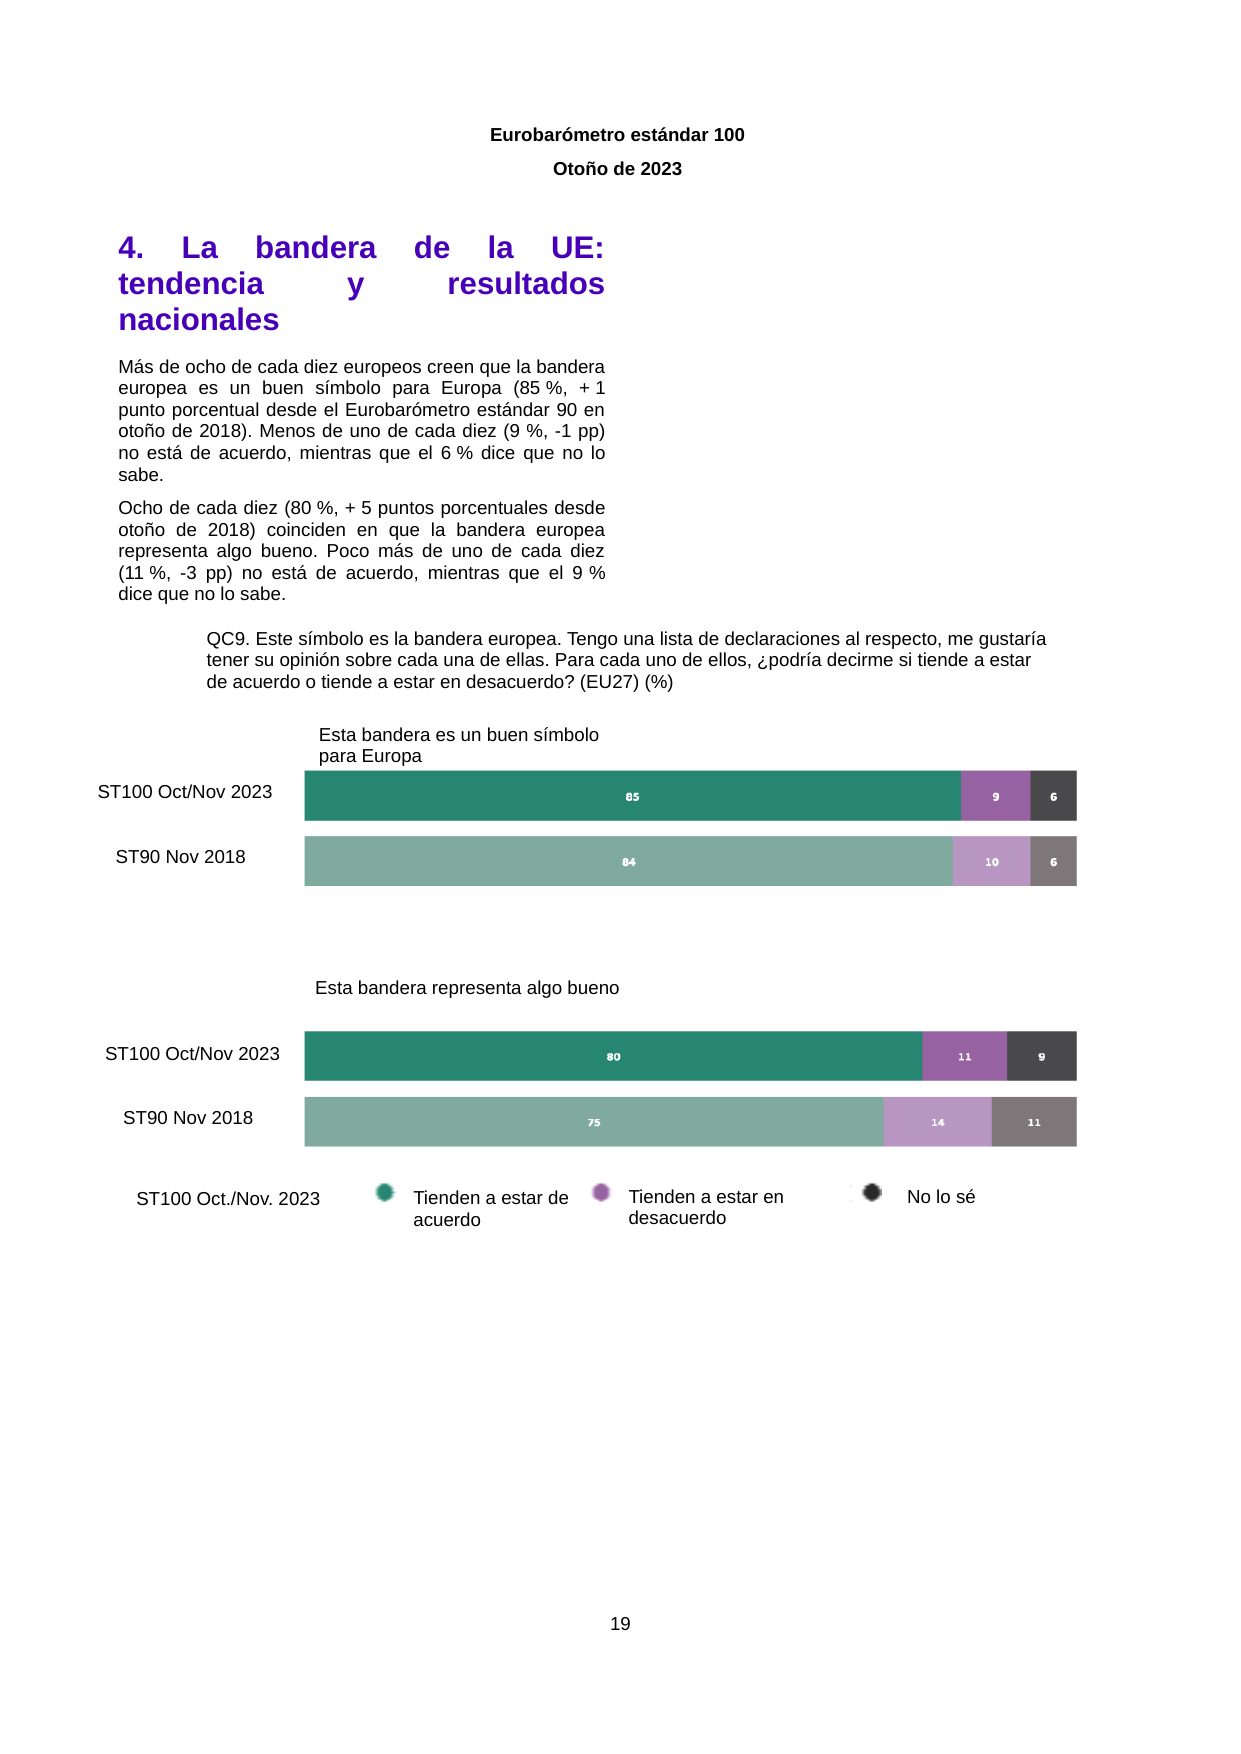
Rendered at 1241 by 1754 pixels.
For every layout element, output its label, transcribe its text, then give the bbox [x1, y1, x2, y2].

picture [301, 758, 1081, 1152]
text Ocho de cada diez (80 %, + 5 puntos porcentuales desde otoño de 2018) coinciden en que la bandera europea representa algo bueno. Poco más de uno de cada diez (11 %, -3 pp) no está de acuerdo, mientras que el 9 % dice que no lo sabe. [118, 497, 605, 605]
text Más de ocho de cada diez europeos creen que la bandera europea es un buen símbolo para Europa (85 %, + 1 punto porcentual desde el Eurobarómetro estándar 90 en otoño de 2018). Menos de uno de cada diez (9 %, -1 pp) no está de acuerdo, mientras que el 6 % dice que no lo sabe. [118, 356, 605, 485]
subtitle 4. La bandera de la UE: tendencia y resultados nacionales [118, 229, 605, 337]
picture [366, 1176, 882, 1206]
